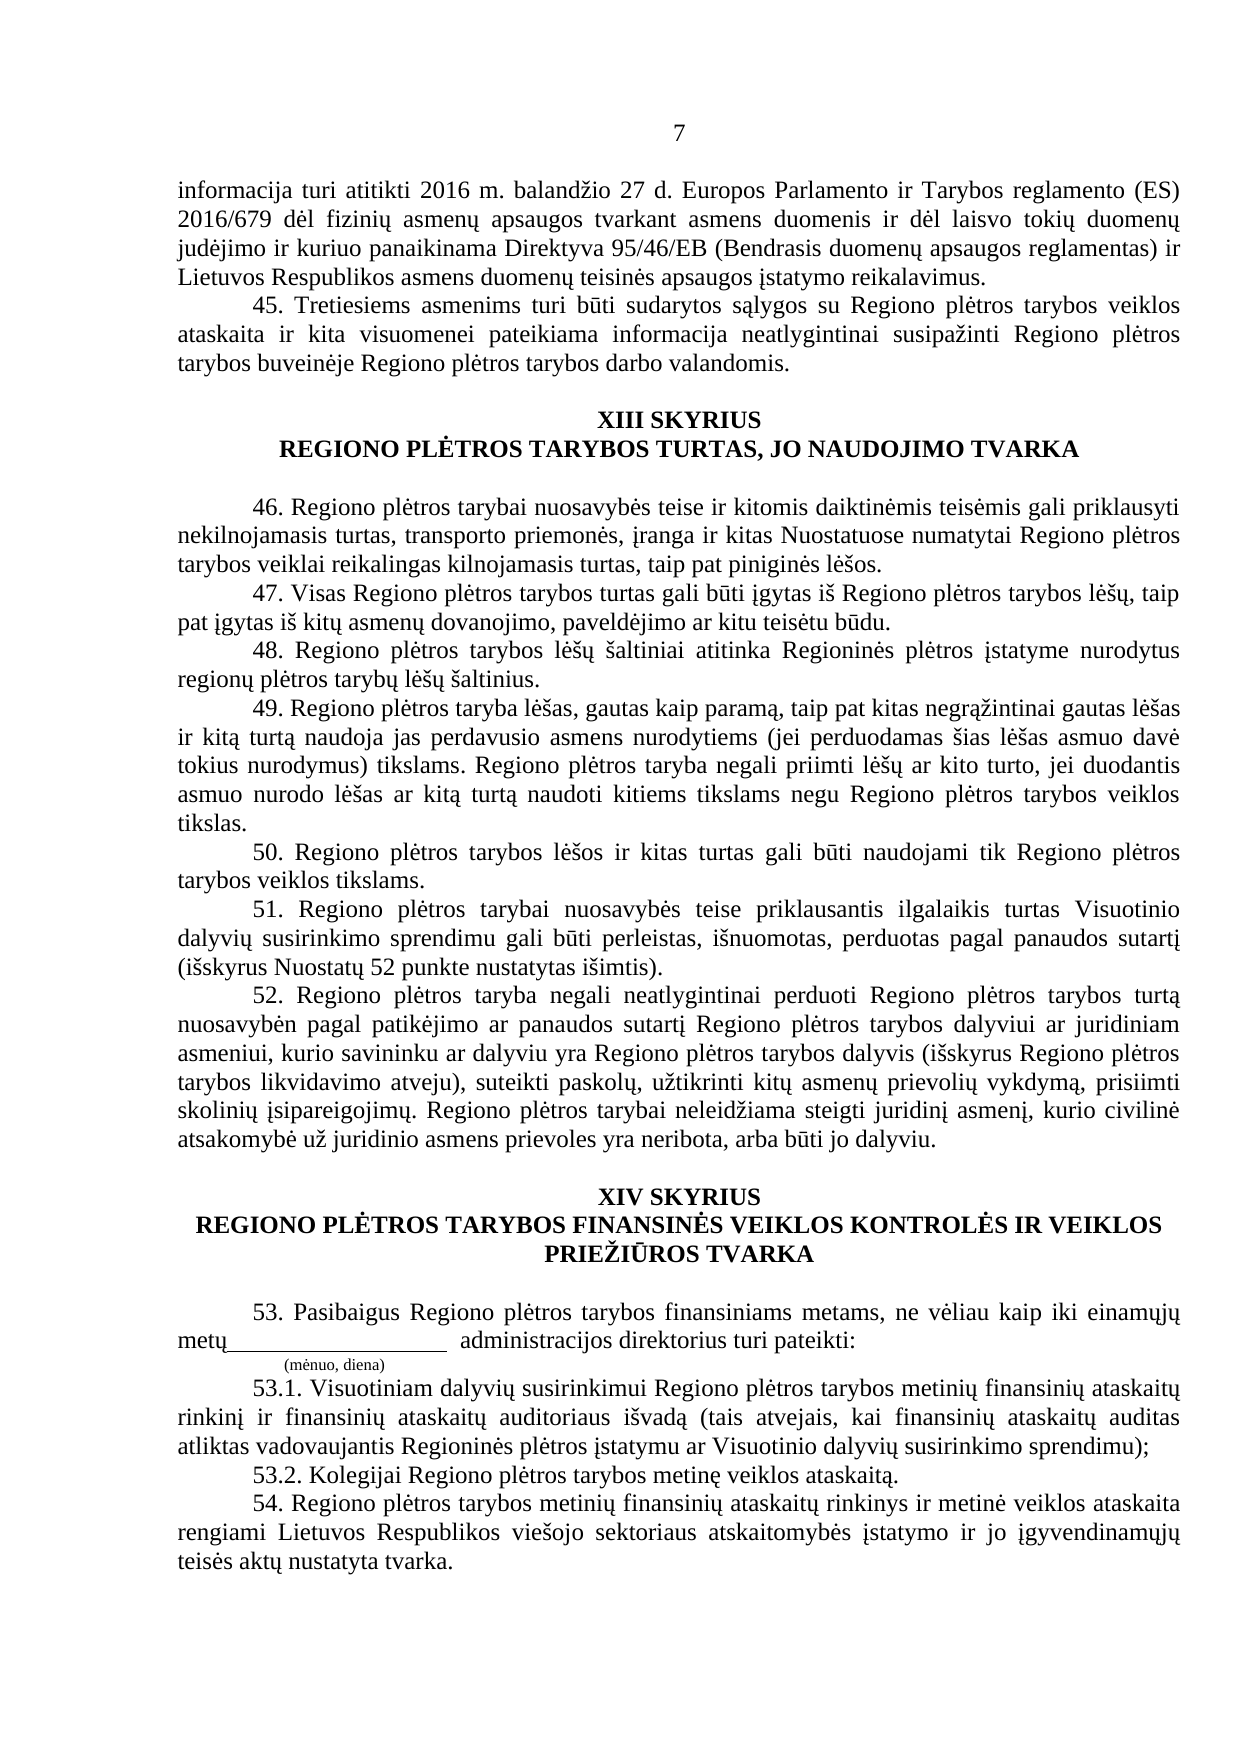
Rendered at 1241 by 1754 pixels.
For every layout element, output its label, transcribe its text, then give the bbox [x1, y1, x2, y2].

text informacija turi atitikti 2016 m. balandžio 27 d. Europos Parlamento ir Tarybos reglamento (ES) 2016/679 dėl fizinių asmenų apsaugos tvarkant asmens duomenis ir dėl laisvo tokių duomenų judėjimo ir kuriuo panaikinama Direktyva 95/46/EB (Bendrasis duomenų apsaugos reglamentas) ir Lietuvos Respublikos asmens duomenų teisinės apsaugos įstatymo reikalavimus. [177, 176, 1181, 291]
text 49. Regiono plėtros taryba lėšas, gautas kaip paramą, taip pat kitas negrąžintinai gautas lėšas ir kitą turtą naudoja jas perdavusio asmens nurodytiems (jei perduodamas šias lėšas asmuo davė tokius nurodymus) tikslams. Regiono plėtros taryba negali priimti lėšų ar kito turto, jei duodantis asmuo nurodo lėšas ar kitą turtą naudoti kitiems tikslams negu Regiono plėtros tarybos veiklos tikslas. [177, 693, 1181, 837]
text REGIONO PLĖTROS TARYBOS TURTAS, JO NAUDOJIMO TVARKA [177, 434, 1181, 463]
text 53. Pasibaigus Regiono plėtros tarybos finansiniams metams, ne vėliau kaip iki einamųjų metų administracijos direktorius turi pateikti: [177, 1297, 1181, 1354]
text XIII SKYRIUS [177, 406, 1181, 434]
text REGIONO PLĖTROS TARYBOS FINANSINĖS VEIKLOS KONTROLĖS IR VEIKLOS PRIEŽIŪROS TVARKA [177, 1211, 1181, 1268]
text 46. Regiono plėtros tarybai nuosavybės teise ir kitomis daiktinėmis teisėmis gali priklausyti nekilnojamasis turtas, transporto priemonės, įranga ir kitas Nuostatuose numatytai Regiono plėtros tarybos veiklai reikalingas kilnojamasis turtas, taip pat piniginės lėšos. [177, 492, 1181, 578]
text 50. Regiono plėtros tarybos lėšos ir kitas turtas gali būti naudojami tik Regiono plėtros tarybos veiklos tikslams. [177, 837, 1181, 894]
text 54. Regiono plėtros tarybos metinių finansinių ataskaitų rinkinys ir metinė veiklos ataskaita rengiami Lietuvos Respublikos viešojo sektoriaus atskaitomybės įstatymo ir jo įgyvendinamųjų teisės aktų nustatyta tvarka. [177, 1488, 1181, 1575]
text 47. Visas Regiono plėtros tarybos turtas gali būti įgytas iš Regiono plėtros tarybos lėšų, taip pat įgytas iš kitų asmenų dovanojimo, paveldėjimo ar kitu teisėtu būdu. [177, 578, 1181, 636]
text 52. Regiono plėtros taryba negali neatlygintinai perduoti Regiono plėtros tarybos turtą nuosavybėn pagal patikėjimo ar panaudos sutartį Regiono plėtros tarybos dalyviui ar juridiniam asmeniui, kurio savininku ar dalyviu yra Regiono plėtros tarybos dalyvis (išskyrus Regiono plėtros tarybos likvidavimo atveju), suteikti paskolų, užtikrinti kitų asmenų prievolių vykdymą, prisiimti skolinių įsipareigojimų. Regiono plėtros tarybai neleidžiama steigti juridinį asmenį, kurio civilinė atsakomybė už juridinio asmens prievoles yra neribota, arba būti jo dalyviu. [177, 981, 1181, 1153]
text (mėnuo, diena) [177, 1354, 1181, 1373]
text 45. Tretiesiems asmenims turi būti sudarytos sąlygos su Regiono plėtros tarybos veiklos ataskaita ir kita visuomenei pateikiama informacija neatlygintinai susipažinti Regiono plėtros tarybos buveinėje Regiono plėtros tarybos darbo valandomis. [177, 291, 1181, 377]
text 53.1. Visuotiniam dalyvių susirinkimui Regiono plėtros tarybos metinių finansinių ataskaitų rinkinį ir finansinių ataskaitų auditoriaus išvadą (tais atvejais, kai finansinių ataskaitų auditas atliktas vadovaujantis Regioninės plėtros įstatymu ar Visuotinio dalyvių susirinkimo sprendimu); [177, 1373, 1181, 1460]
text 48. Regiono plėtros tarybos lėšų šaltiniai atitinka Regioninės plėtros įstatyme nurodytus regionų plėtros tarybų lėšų šaltinius. [177, 636, 1181, 693]
text 51. Regiono plėtros tarybai nuosavybės teise priklausantis ilgalaikis turtas Visuotinio dalyvių susirinkimo sprendimu gali būti perleistas, išnuomotas, perduotas pagal panaudos sutartį (išskyrus Nuostatų 52 punkte nustatytas išimtis). [177, 894, 1181, 981]
text XIV SKYRIUS [177, 1182, 1181, 1211]
text 53.2. Kolegijai Regiono plėtros tarybos metinę veiklos ataskaitą. [177, 1460, 1181, 1488]
